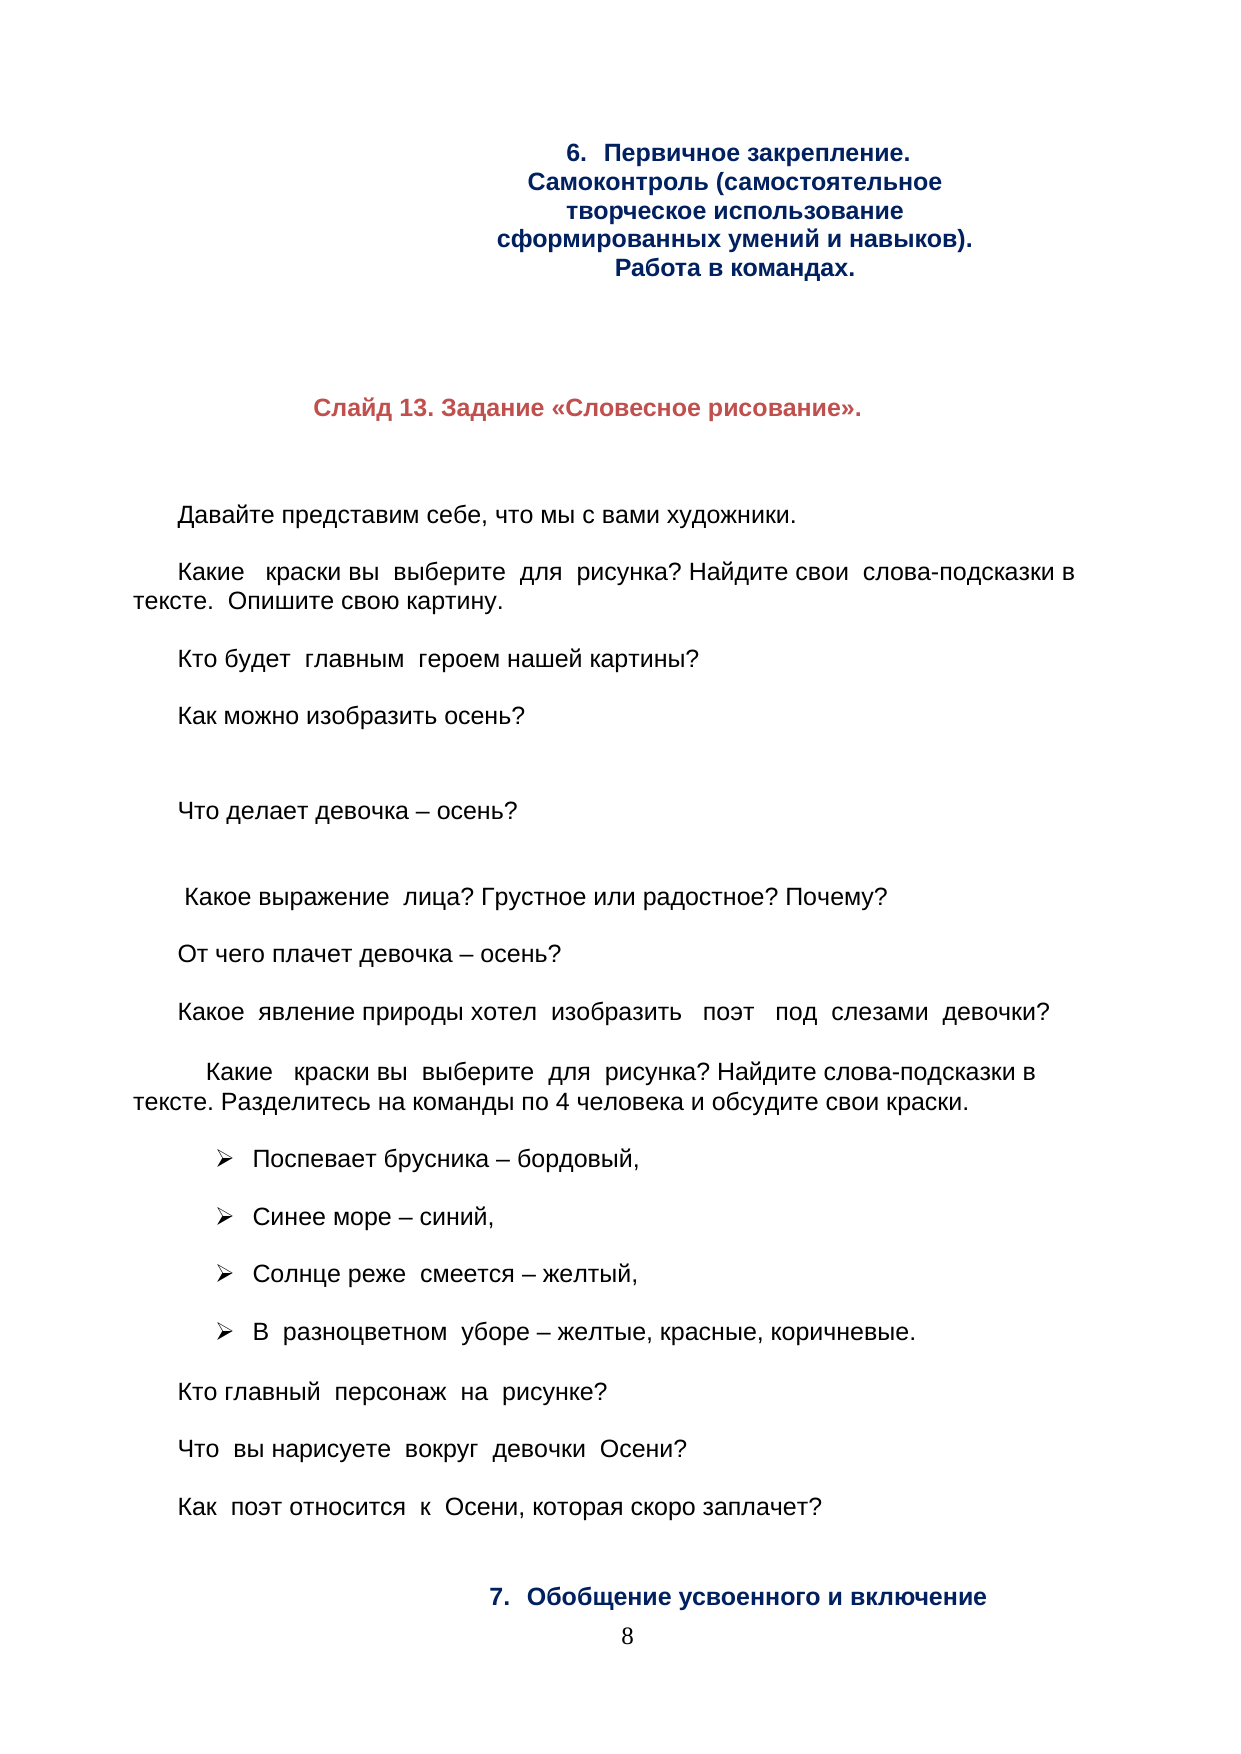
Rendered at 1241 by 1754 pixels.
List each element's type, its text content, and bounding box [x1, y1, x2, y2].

list Обобщение усвоенного и включение [428, 1582, 1004, 1610]
table_header [170, 763, 202, 796]
table_header [133, 763, 152, 796]
table_header [235, 763, 254, 796]
list Поспевает брусника – бордовый, [170, 1144, 1122, 1173]
text Давайте представим себе, что мы с вами художники. [133, 500, 1122, 529]
list Первичное закрепление. Самоконтроль (самостоятельное творческое использование сформированных умений и навыков). Работа в командах. [428, 138, 1004, 282]
list В разноцветном уборе – желтые, красные, коричневые. [170, 1317, 1122, 1346]
list Синее море – синий, [170, 1202, 1122, 1231]
text Кто главный персонаж на рисунке? [133, 1376, 1122, 1405]
text От чего плачет девочка – осень? [133, 939, 1122, 968]
list Солнце реже смеется – желтый, [170, 1259, 1122, 1288]
text Какое явление природы хотел изобразить поэт под слезами девочки? [133, 997, 1122, 1026]
text Какое выражение лица? Грустное или радостное? Почему? [133, 882, 1122, 911]
text Как можно изобразить осень? [133, 701, 1122, 730]
text Что вы нарисуете вокруг девочки Осени? [133, 1434, 1122, 1463]
text Кто будет главным героем нашей картины? [133, 644, 1122, 672]
text Как поэт относится к Осени, которая скоро заплачет? [133, 1491, 1122, 1520]
text Какие краски вы выберите для рисунка? Найдите свои слова-подсказки в тексте. Опишите свою картину. [133, 557, 1122, 615]
table_header [152, 763, 170, 796]
text Слайд 13. Задание «Словесное рисование». [133, 393, 998, 422]
text Какие краски вы выберите для рисунка? Найдите слова-подсказки в тексте. Разделитесь на команды по 4 человека и обсудите свои краски. [133, 1056, 1122, 1116]
table_header [202, 763, 234, 796]
text Что делает девочка – осень? [133, 796, 1122, 824]
